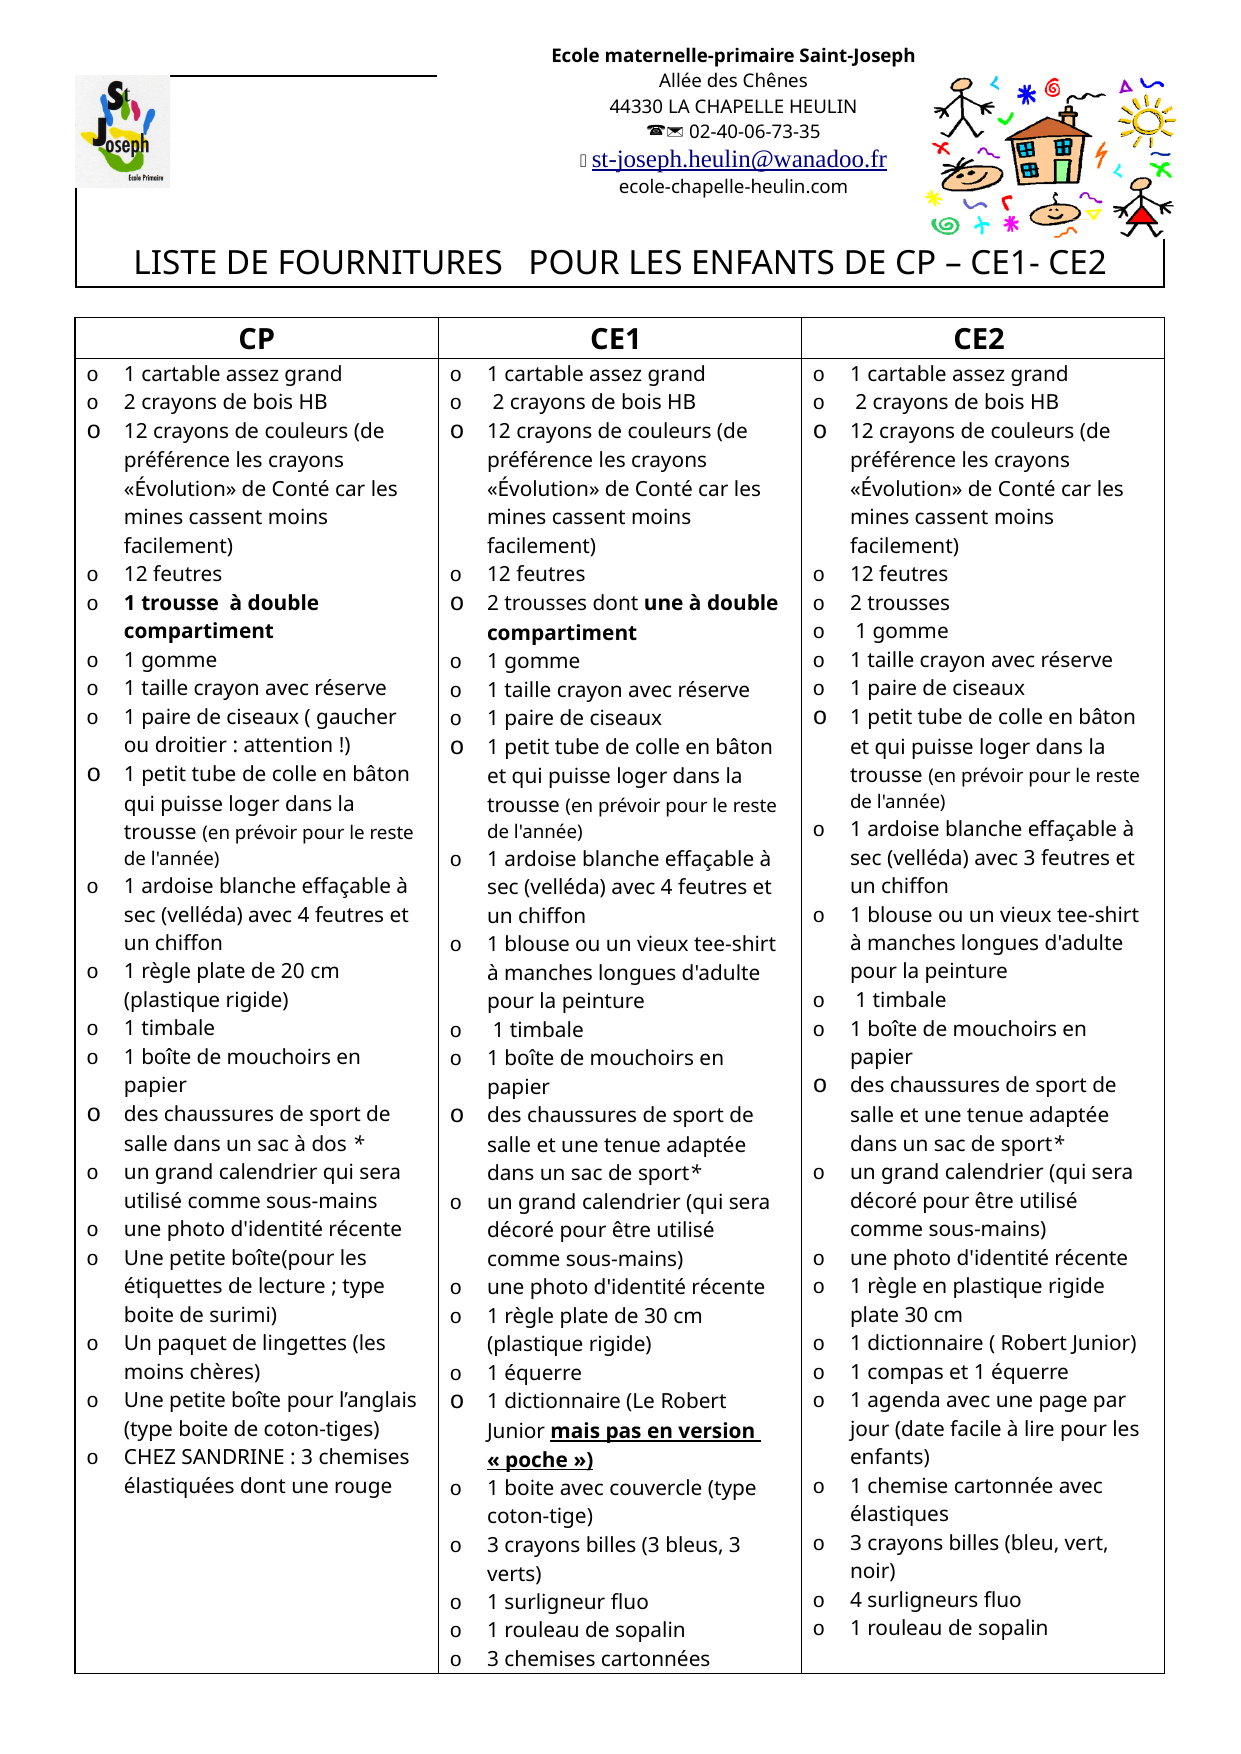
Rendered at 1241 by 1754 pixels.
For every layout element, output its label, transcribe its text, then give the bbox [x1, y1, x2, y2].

text Ecole maternelle-primaire Saint-Joseph [437, 42, 1029, 68]
table_cell 1 cartable assez grand 2 crayons de bois HB 12 crayons de couleurs (de préférence les crayons «Évolution» de Conté car les mines cassent moins facilement) 12 feutres 2 trousses dont une à double compartiment 1 gomme 1 taille crayon avec réserve 1 paire de ciseaux 1 petit tube de colle en bâton et qui puisse loger dans la trousse (en prévoir pour le reste de l'année) 1 ardoise blanche effaçable à sec (velléda) avec 4 feutres et un chiffon 1 blouse ou un vieux tee-shirt à manches longues d'adulte pour la peinture 1 timbale 1 boîte de mouchoirs en papier des chaussures de sport de salle et une tenue adaptée dans un sac de sport* un grand calendrier (qui sera décoré pour être utilisé comme sous-mains) une photo d'identité récente 1 règle plate de 30 cm (plastique rigide) 1 équerre 1 dictionnaire (Le Robert Junior mais pas en version « poche ») 1 boite avec couvercle (type coton-tige) 3 crayons billes (3 bleus, 3 verts) 1 surligneur fluo 1 rouleau de sopalin 3 chemises cartonnées [439, 359, 801, 1673]
text 44330 LA CHAPELLE HEULIN [437, 93, 924, 119]
table_header CP [76, 318, 438, 358]
table_header CE2 [802, 318, 1164, 358]
text ecole-chapelle-heulin.com [437, 173, 924, 198]
text  st-joseph.heulin@wanadoo.fr [437, 144, 924, 173]
text  02-40-06-73-35 [437, 119, 924, 144]
table_cell 1 cartable assez grand 2 crayons de bois HB 12 crayons de couleurs (de préférence les crayons «Évolution» de Conté car les mines cassent moins facilement) 12 feutres 2 trousses 1 gomme 1 taille crayon avec réserve 1 paire de ciseaux 1 petit tube de colle en bâton et qui puisse loger dans la trousse (en prévoir pour le reste de l'année) 1 ardoise blanche effaçable à sec (velléda) avec 3 feutres et un chiffon 1 blouse ou un vieux tee-shirt à manches longues d'adulte pour la peinture 1 timbale 1 boîte de mouchoirs en papier des chaussures de sport de salle et une tenue adaptée dans un sac de sport* un grand calendrier (qui sera décoré pour être utilisé comme sous-mains) une photo d'identité récente 1 règle en plastique rigide plate 30 cm 1 dictionnaire ( Robert Junior) 1 compas et 1 équerre 1 agenda avec une page par jour (date facile à lire pour les enfants) 1 chemise cartonnée avec élastiques 3 crayons billes (bleu, vert, noir) 4 surligneurs fluo 1 rouleau de sopalin [802, 359, 1164, 1673]
table_header CE1 [439, 318, 801, 358]
text LISTE DE FOURNITURES POUR LES ENFANTS DE CP – CE1- CE2 [77, 77, 1163, 286]
table_cell 1 cartable assez grand 2 crayons de bois HB 12 crayons de couleurs (de préférence les crayons «Évolution» de Conté car les mines cassent moins facilement) 12 feutres 1 trousse à double compartiment 1 gomme 1 taille crayon avec réserve 1 paire de ciseaux ( gaucher ou droitier : attention !) 1 petit tube de colle en bâton qui puisse loger dans la trousse (en prévoir pour le reste de l'année) 1 ardoise blanche effaçable à sec (velléda) avec 4 feutres et un chiffon 1 règle plate de 20 cm (plastique rigide) 1 timbale 1 boîte de mouchoirs en papier des chaussures de sport de salle dans un sac à dos * un grand calendrier qui sera utilisé comme sous-mains une photo d'identité récente Une petite boîte(pour les étiquettes de lecture ; type boite de surimi) Un paquet de lingettes (les moins chères) Une petite boîte pour l’anglais (type boite de coton-tiges) CHEZ SANDRINE : 3 chemises élastiquées dont une rouge [76, 359, 438, 1673]
text Allée des Chênes [437, 68, 1029, 93]
